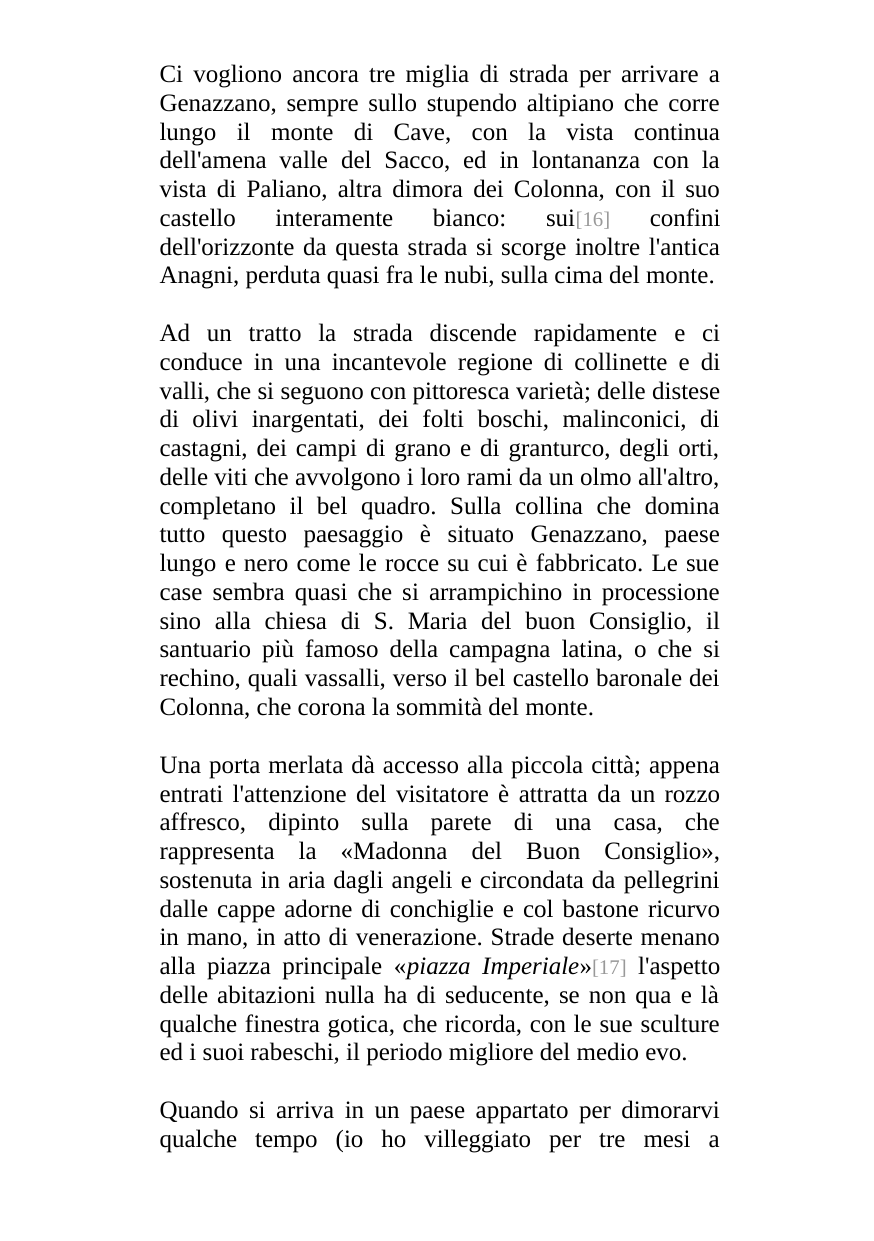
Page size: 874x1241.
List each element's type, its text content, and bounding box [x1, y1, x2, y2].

text Quando si arriva in un paese appartato per dimorarvi qualche tempo (io ho villeggiato per tre mesi a [159, 1095, 720, 1153]
text Ci vogliono ancora tre miglia di strada per arrivare a Genazzano, sempre sullo stupendo altipiano che corre lungo il monte di Cave, con la vista continua dell'amena valle del Sacco, ed in lontananza con la vista di Paliano, altra dimora dei Colonna, con il suo castello interamente bianco: sui[16] confini dell'orizzonte da questa strada si scorge inoltre l'antica Anagni, perduta quasi fra le nubi, sulla cima del monte. [159, 59, 720, 289]
text Una porta merlata dà accesso alla piccola città; appena entrati l'attenzione del visitatore è attratta da un rozzo affresco, dipinto sulla parete di una casa, che rappresenta la «Madonna del Buon Consiglio», sostenuta in aria dagli angeli e circondata da pellegrini dalle cappe adorne di conchiglie e col bastone ricurvo in mano, in atto di venerazione. Strade deserte menano alla piazza principale «piazza Imperiale»[17] l'aspetto delle abitazioni nulla ha di seducente, se non qua e là qualche finestra gotica, che ricorda, con le sue sculture ed i suoi rabeschi, il periodo migliore del medio evo. [159, 750, 720, 1066]
text Ad un tratto la strada discende rapidamente e ci conduce in una incantevole regione di collinette e di valli, che si seguono con pittoresca varietà; delle distese di olivi inargentati, dei folti boschi, malinconici, di castagni, dei campi di grano e di granturco, degli orti, delle viti che avvolgono i loro rami da un olmo all'altro, completano il bel quadro. Sulla collina che domina tutto questo paesaggio è situato Genazzano, paese lungo e nero come le rocce su cui è fabbricato. Le sue case sembra quasi che si arrampichino in processione sino alla chiesa di S. Maria del buon Consiglio, il santuario più famoso della campagna latina, o che si rechino, quali vassalli, verso il bel castello baronale dei Colonna, che corona la sommità del monte. [159, 318, 720, 721]
